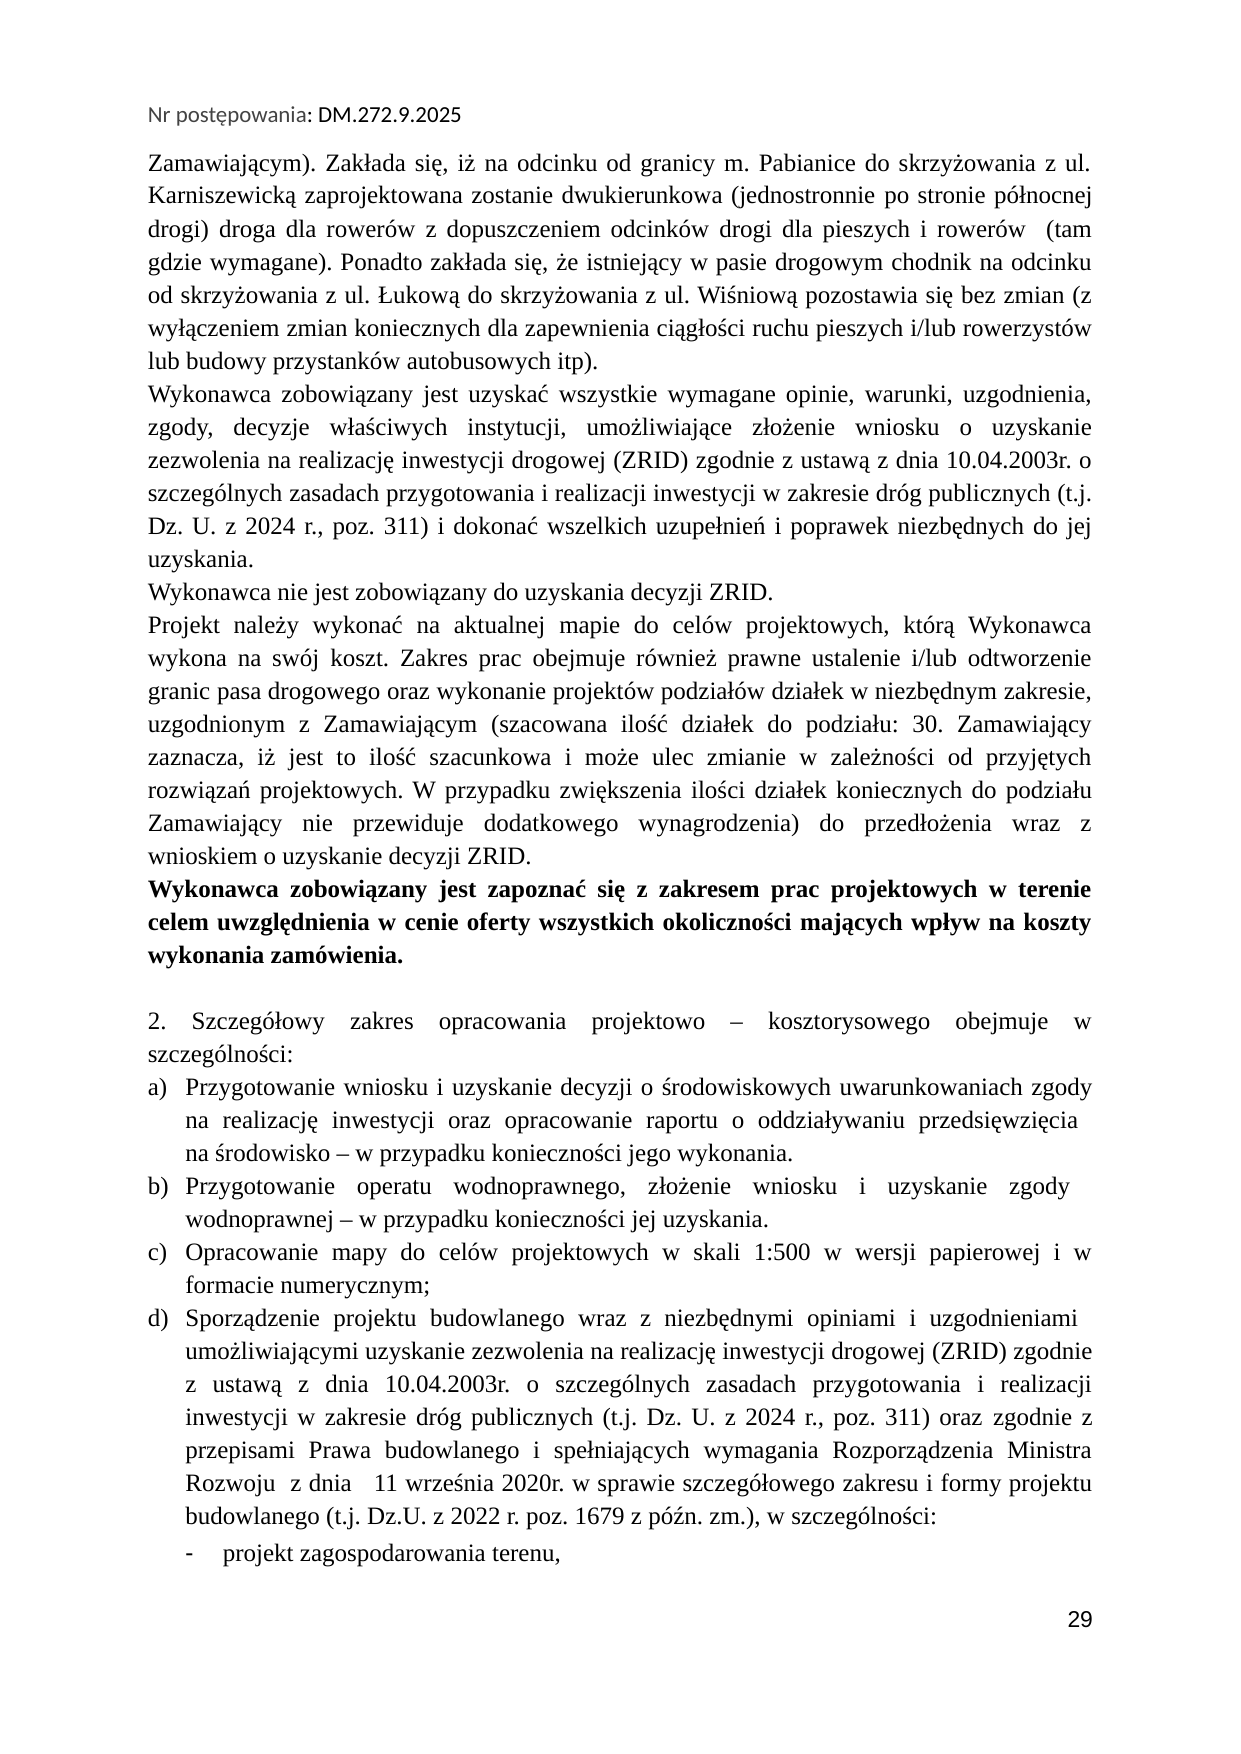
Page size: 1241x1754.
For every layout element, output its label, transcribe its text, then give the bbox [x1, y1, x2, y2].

text 2. Szczegółowy zakres opracowania projektowo – kosztorysowego obejmuje w szczególności: [148, 1006, 1093, 1068]
text Wykonawca zobowiązany jest uzyskać wszystkie wymagane opinie, warunki, uzgodnienia, zgody, decyzje właściwych instytucji, umożliwiające złożenie wniosku o uzyskanie zezwolenia na realizację inwestycji drogowej (ZRID) zgodnie z ustawą z dnia 10.04.2003r. o szczególnych zasadach przygotowania i realizacji inwestycji w zakresie dróg publicznych (t.j. Dz. U. z 2024 r., poz. 311) i dokonać wszelkich uzupełnień i poprawek niezbędnych do jej uzyskania. [148, 379, 1093, 573]
list Przygotowanie wniosku i uzyskanie decyzji o środowiskowych uwarunkowaniach zgody na realizację inwestycji oraz opracowanie raportu o oddziaływaniu przedsięwzięcia na środowisko – w przypadku konieczności jego wykonania. [148, 1072, 1093, 1167]
text Zamawiającym). Zakłada się, iż na odcinku od granicy m. Pabianice do skrzyżowania z ul. Karniszewicką zaprojektowana zostanie dwukierunkowa (jednostronnie po stronie północnej drogi) droga dla rowerów z dopuszczeniem odcinków drogi dla pieszych i rowerów (tam gdzie wymagane). Ponadto zakłada się, że istniejący w pasie drogowym chodnik na odcinku od skrzyżowania z ul. Łukową do skrzyżowania z ul. Wiśniową pozostawia się bez zmian (z wyłączeniem zmian koniecznych dla zapewnienia ciągłości ruchu pieszych i/lub rowerzystów lub budowy przystanków autobusowych itp). [148, 148, 1093, 374]
list Przygotowanie operatu wodnoprawnego, złożenie wniosku i uzyskanie zgody wodnoprawnej – w przypadku konieczności jej uzyskania. [148, 1171, 1093, 1233]
text Projekt należy wykonać na aktualnej mapie do celów projektowych, którą Wykonawca wykona na swój koszt. Zakres prac obejmuje również prawne ustalenie i/lub odtworzenie granic pasa drogowego oraz wykonanie projektów podziałów działek w niezbędnym zakresie, uzgodnionym z Zamawiającym (szacowana ilość działek do podziału: 30. Zamawiający zaznacza, iż jest to ilość szacunkowa i może ulec zmianie w zależności od przyjętych rozwiązań projektowych. W przypadku zwiększenia ilości działek koniecznych do podziału Zamawiający nie przewiduje dodatkowego wynagrodzenia) do przedłożenia wraz z wnioskiem o uzyskanie decyzji ZRID. [148, 610, 1093, 870]
list projekt zagospodarowania terenu, [185, 1534, 1093, 1568]
list Sporządzenie projektu budowlanego wraz z niezbędnymi opiniami i uzgodnieniami umożliwiającymi uzyskanie zezwolenia na realizację inwestycji drogowej (ZRID) zgodnie z ustawą z dnia 10.04.2003r. o szczególnych zasadach przygotowania i realizacji inwestycji w zakresie dróg publicznych (t.j. Dz. U. z 2024 r., poz. 311) oraz zgodnie z przepisami Prawa budowlanego i spełniających wymagania Rozporządzenia Ministra Rozwoju z dnia 11 września 2020r. w sprawie szczegółowego zakresu i formy projektu budowlanego (t.j. Dz.U. z 2022 r. poz. 1679 z późn. zm.), w szczególności: [148, 1303, 1093, 1530]
text Wykonawca nie jest zobowiązany do uzyskania decyzji ZRID. [148, 577, 1093, 606]
list Opracowanie mapy do celów projektowych w skali 1:500 w wersji papierowej i w formacie numerycznym; [148, 1237, 1093, 1299]
text Wykonawca zobowiązany jest zapoznać się z zakresem prac projektowych w terenie celem uwzględnienia w cenie oferty wszystkich okoliczności mających wpływ na koszty wykonania zamówienia. [148, 874, 1093, 969]
